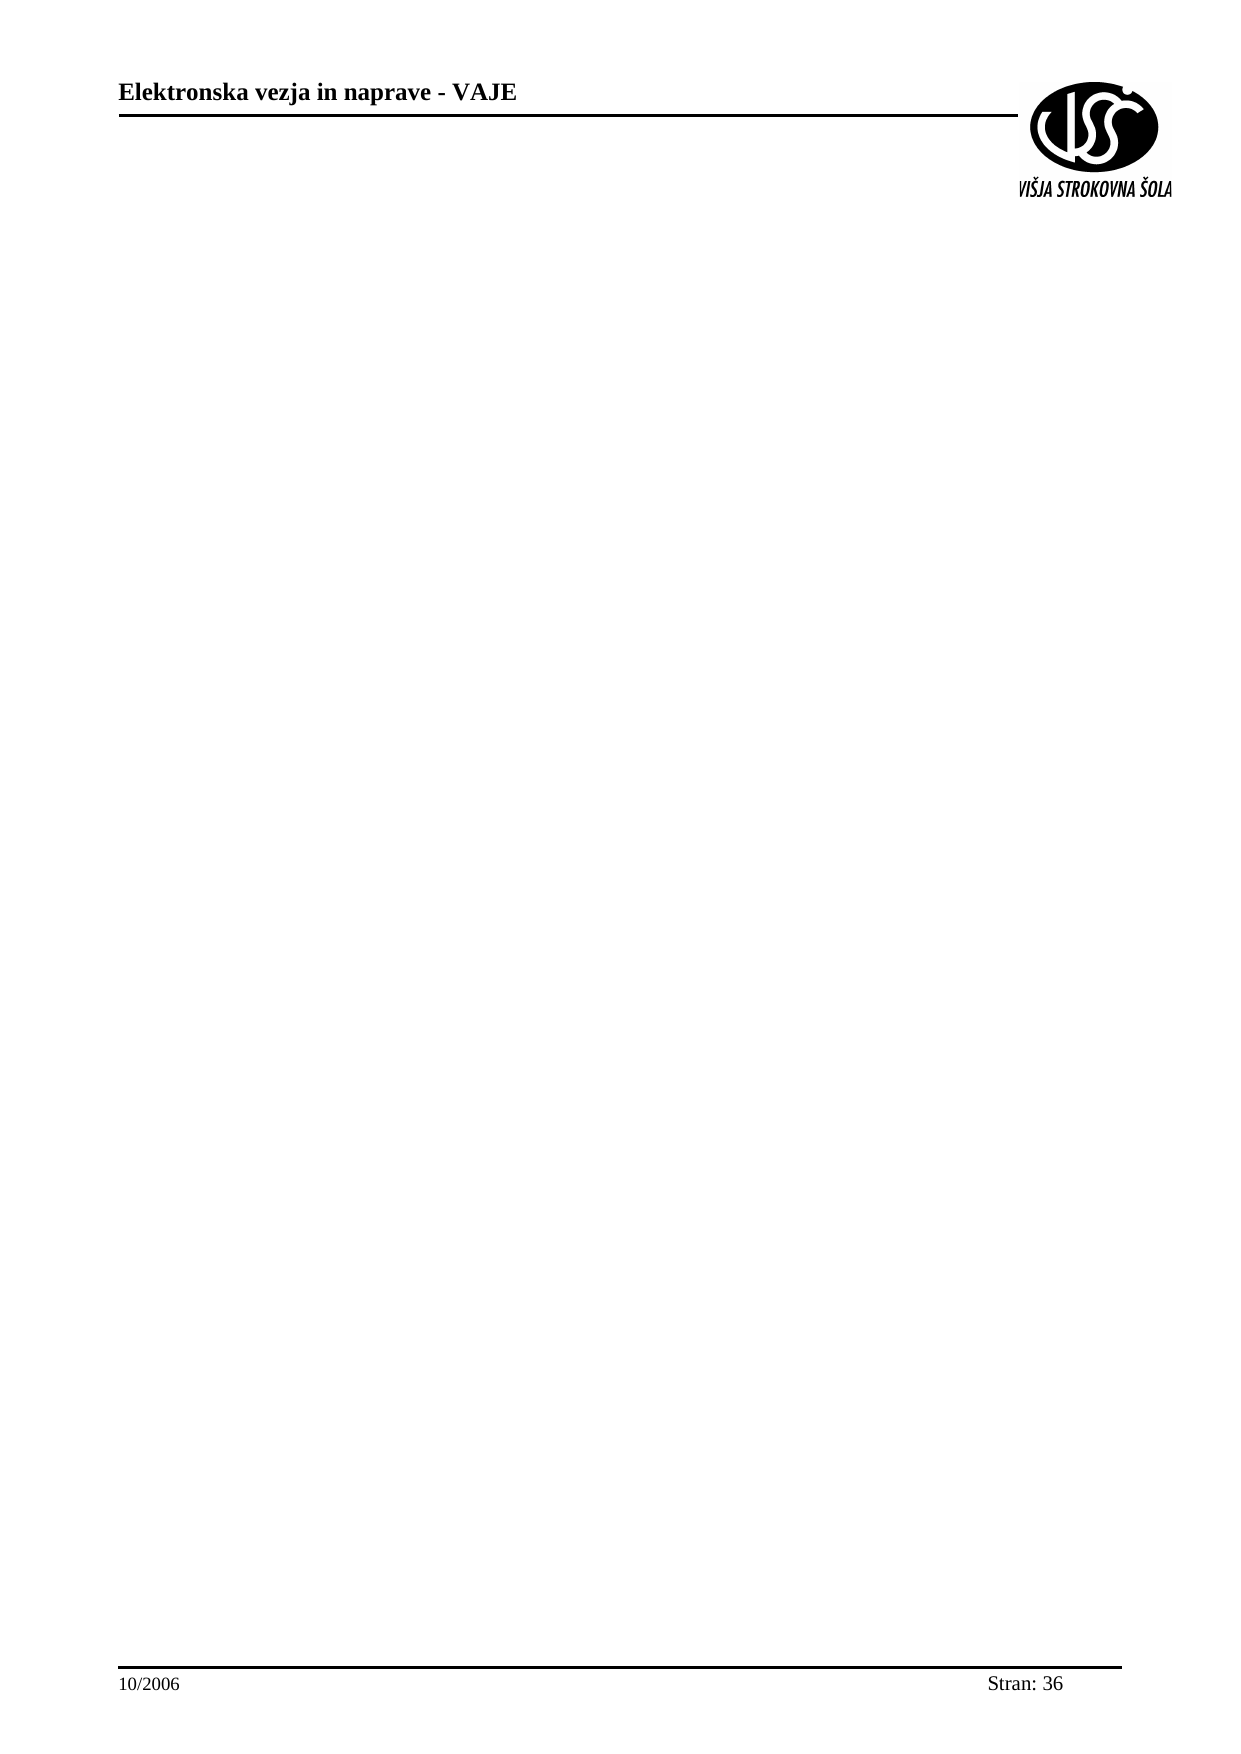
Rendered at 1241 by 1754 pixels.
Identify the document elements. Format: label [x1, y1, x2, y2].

picture [1019, 82, 1172, 197]
